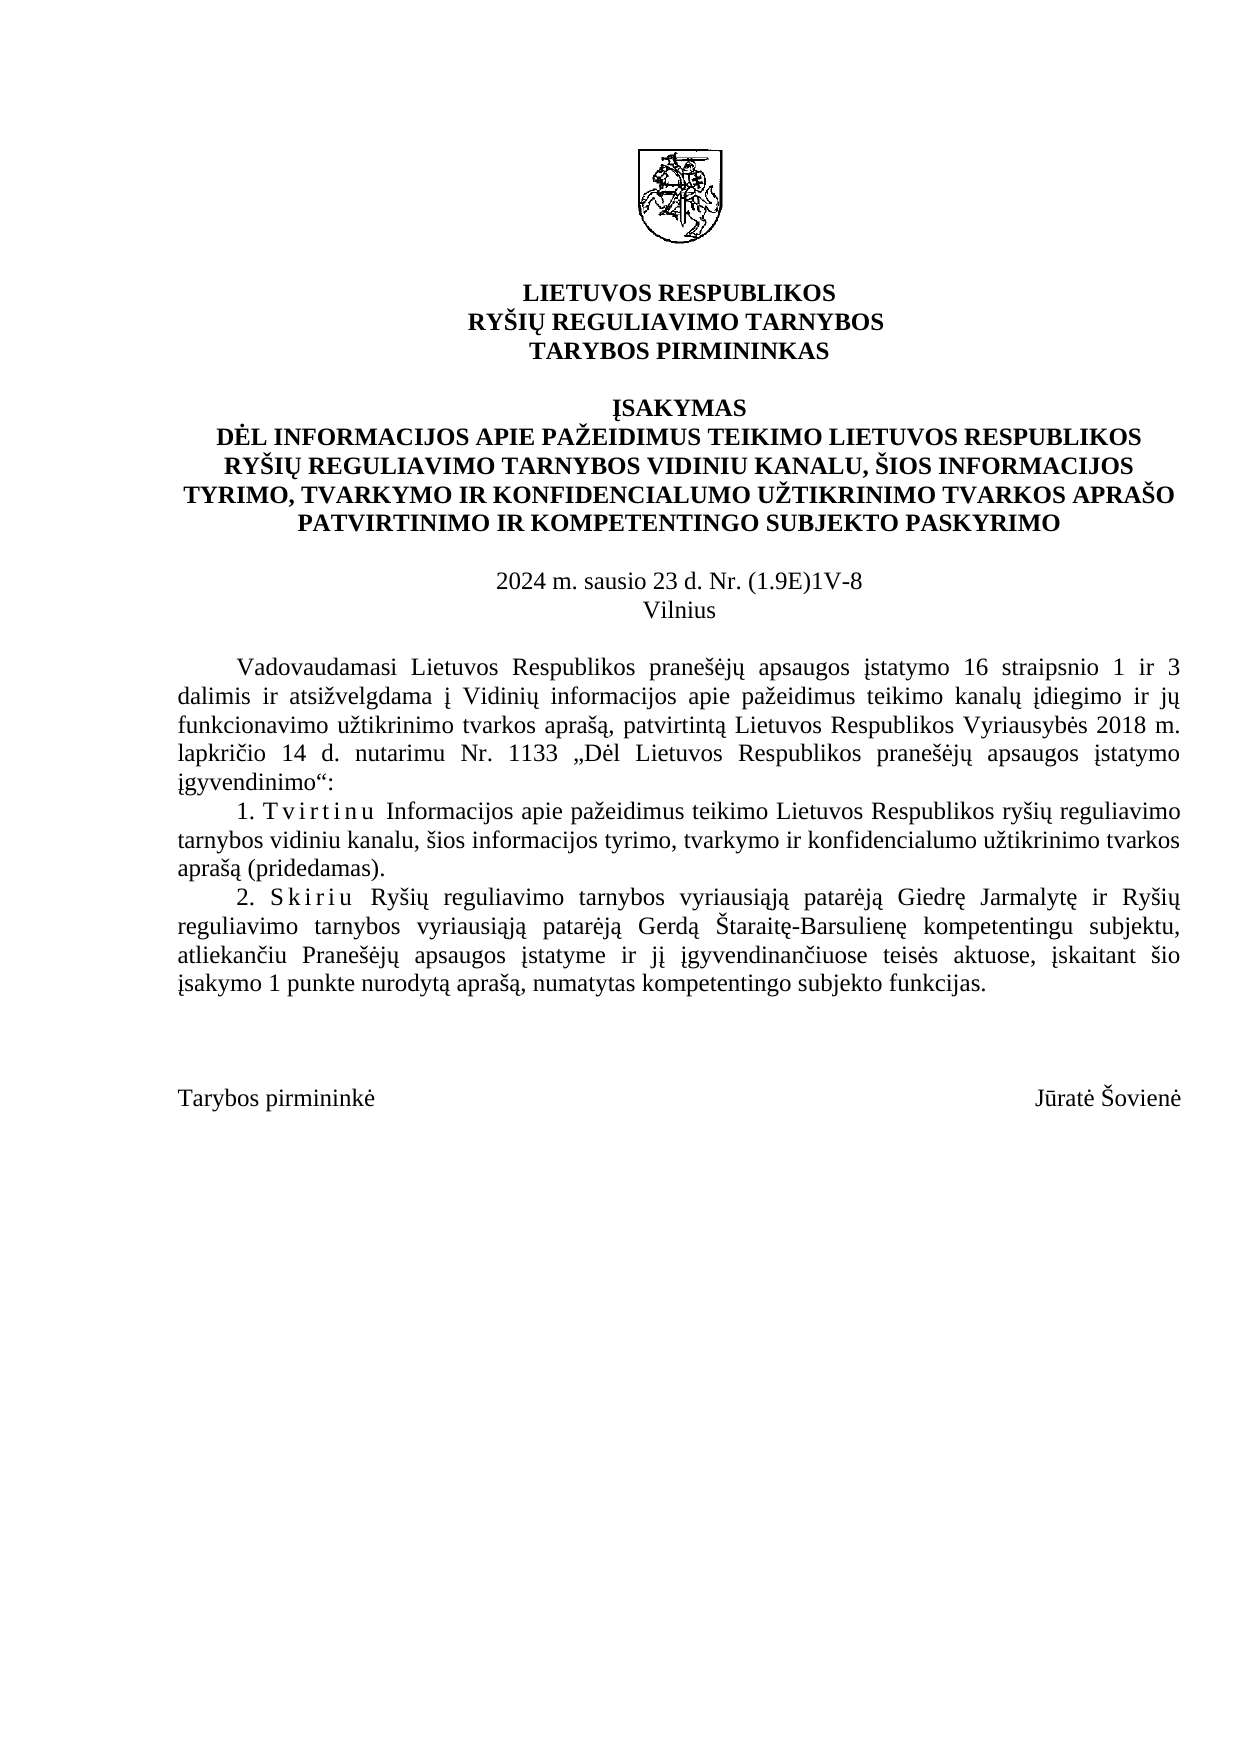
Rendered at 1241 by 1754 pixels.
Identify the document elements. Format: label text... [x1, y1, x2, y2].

text LIETUVOS RESPUBLIKOS [177, 278, 1181, 307]
text Tarybos pirmininkė Jūratė Šovienė [177, 1083, 1181, 1112]
text ĮSAKYMAS [177, 393, 1181, 422]
text 2024 m. sausio 23 d. Nr. (1.9E)1V-8 [177, 566, 1181, 595]
text Vilnius [177, 595, 1181, 623]
text RYŠIŲ REGULIAVIMO TARNYBOS [177, 307, 1181, 336]
text DĖL INFORMACIJOS APIE PAŽEIDIMUS TEIKIMO LIETUVOS RESPUBLIKOS RYŠIŲ REGULIAVIMO TARNYBOS VIDINIU KANALU, ŠIOS INFORMACIJOS TYRIMO, TVARKYMO IR KONFIDENCIALUMO UŽTIKRINIMO TVARKOS APRAŠO PATVIRTINIMO IR KOMPETENTINGO SUBJEKTO PASKYRIMO [177, 422, 1181, 537]
text Vadovaudamasi Lietuvos Respublikos pranešėjų apsaugos įstatymo 16 straipsnio 1 ir 3 dalimis ir atsižvelgdama į Vidinių informacijos apie pažeidimus teikimo kanalų įdiegimo ir jų funkcionavimo užtikrinimo tvarkos aprašą, patvirtintą Lietuvos Respublikos Vyriausybės 2018 m. lapkričio 14 d. nutarimu Nr. 1133 „Dėl Lietuvos Respublikos pranešėjų apsaugos įstatymo įgyvendinimo“: [177, 652, 1181, 796]
text 1. Tvirtinu Informacijos apie pažeidimus teikimo Lietuvos Respublikos ryšių reguliavimo tarnybos vidiniu kanalu, šios informacijos tyrimo, tvarkymo ir konfidencialumo užtikrinimo tvarkos aprašą (pridedamas). [177, 796, 1181, 882]
text TARYBOS PIRMININKAS [177, 336, 1181, 365]
text 2. Skiriu Ryšių reguliavimo tarnybos vyriausiąją patarėją Giedrę Jarmalytę ir Ryšių reguliavimo tarnybos vyriausiąją patarėją Gerdą Štaraitę-Barsulienę kompetentingu subjektu, atliekančiu Pranešėjų apsaugos įstatyme ir jį įgyvendinančiuose teisės aktuose, įskaitant šio įsakymo 1 punkte nurodytą aprašą, numatytas kompetentingo subjekto funkcijas. [177, 882, 1181, 997]
